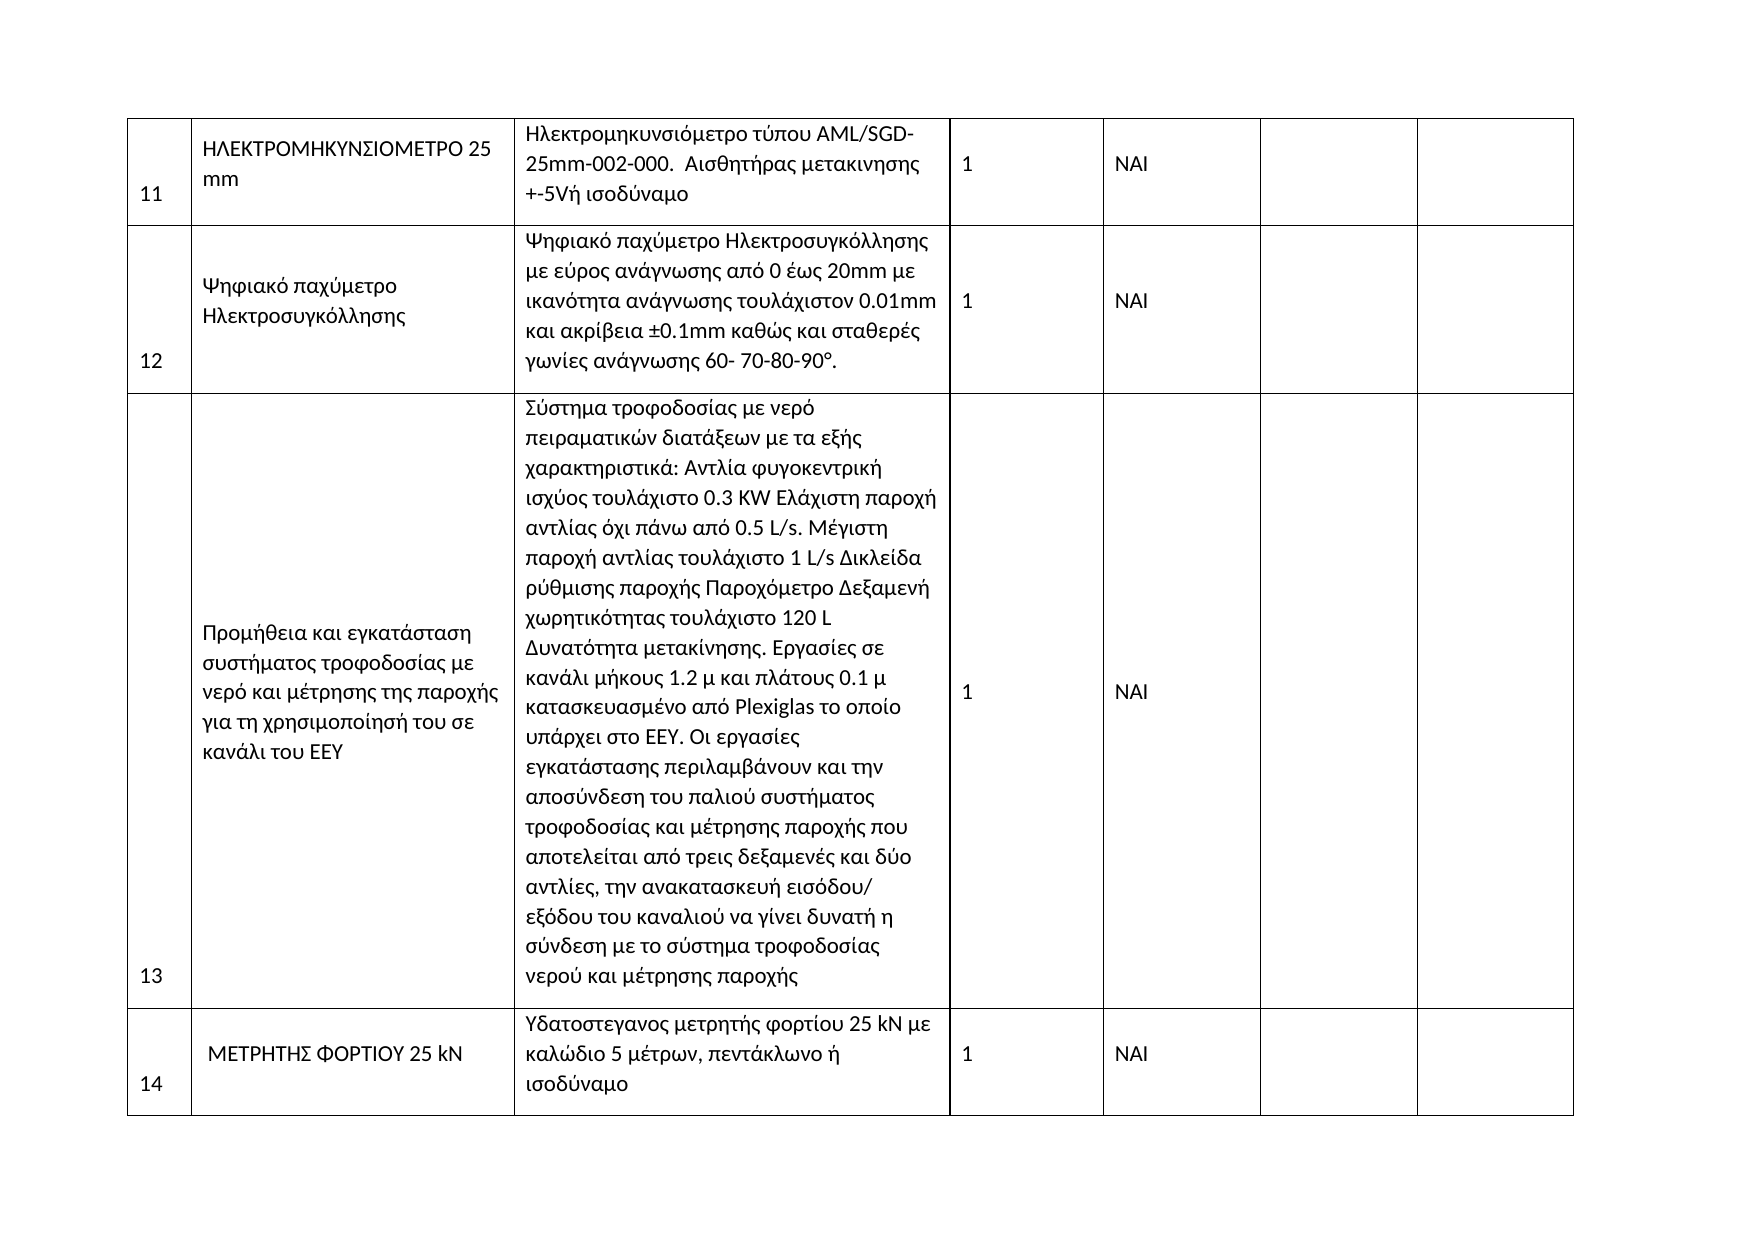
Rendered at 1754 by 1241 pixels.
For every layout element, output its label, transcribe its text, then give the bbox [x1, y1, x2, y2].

table_cell Ψηφιακό παχύμετρο Ηλεκτροσυγκόλλησης [192, 226, 514, 392]
table_cell 11 [128, 119, 191, 225]
table_cell ΝΑΙ [1104, 226, 1260, 392]
table_cell [1418, 226, 1573, 392]
table_cell [1261, 119, 1417, 225]
table_cell [1261, 1009, 1417, 1115]
table_cell Σύστημα τροφοδοσίας με νερό πειραματικών διατάξεων με τα εξής χαρακτηριστικά: Αντλία φυγοκεντρική ισχύος τουλάχιστο 0.3 KW Ελάχιστη παροχή αντλίας όχι πάνω από 0.5 L/s. Μέγιστη παροχή αντλίας τουλάχιστο 1 L/s Δικλείδα ρύθμισης παροχής Παροχόμετρο Δεξαμενή χωρητικότητας τουλάχιστο 120 L Δυνατότητα μετακίνησης. Εργασίες σε κανάλι μήκους 1.2 μ και πλάτους 0.1 μ κατασκευασμένο από Plexiglas το οποίο υπάρχει στο ΕΕΥ. Οι εργασίες εγκατάστασης περιλαμβάνουν και την αποσύνδεση του παλιού συστήματος τροφοδοσίας και μέτρησης παροχής που αποτελείται από τρεις δεξαμενές και δύο αντλίες, την ανακατασκευή εισόδου/ εξόδου του καναλιού να γίνει δυνατή η σύνδεση με το σύστημα τροφοδοσίας νερού και μέτρησης παροχής [515, 394, 949, 1008]
table_cell Ψηφιακό παχύμετρο Ηλεκτροσυγκόλλησης με εύρος ανάγνωσης από 0 έως 20mm με ικανότητα ανάγνωσης τουλάχιστον 0.01mm και ακρίβεια ±0.1mm καθώς και σταθερές γωνίες ανάγνωσης 60- 70-80-90°. [515, 226, 949, 392]
table_cell 1 [951, 394, 1103, 1008]
table_cell 1 [951, 119, 1103, 225]
table_cell ΗΛΕΚΤΡΟΜΗΚΥΝΣΙΌΜΕΤΡΟ 25 mm [192, 119, 514, 225]
table_cell [1261, 394, 1417, 1008]
table_cell 1 [951, 226, 1103, 392]
table_cell Υδατοστεγανος μετρητής φορτίου 25 kN με καλώδιο 5 μέτρων, πεντάκλωνο ή ισοδύναμο [515, 1009, 949, 1115]
table_cell 13 [128, 394, 191, 1008]
table_cell 14 [128, 1009, 191, 1115]
table_cell [1261, 226, 1417, 392]
table_cell 12 [128, 226, 191, 392]
table_cell [1418, 394, 1573, 1008]
table_cell 1 [951, 1009, 1103, 1115]
table_cell [1418, 1009, 1573, 1115]
table_cell Προμήθεια και εγκατάσταση συστήματος τροφοδοσίας με νερό και μέτρησης της παροχής για τη χρησιμοποίησή του σε κανάλι του ΕΕΥ [192, 394, 514, 1008]
table_cell ΜΕΤΡΗΤΗΣ ΦΟΡΤΙΟΥ 25 kN [192, 1009, 514, 1115]
table_cell ΝΑΙ [1104, 1009, 1260, 1115]
table_cell ΝΑΙ [1104, 119, 1260, 225]
table_cell [1418, 119, 1573, 225]
table_cell Ηλεκτρομηκυνσιόμετρο τύπου AML/SGD-25mm-002-000. Αισθητήρας μετακινησης +-5Vή ισοδύναμο [515, 119, 949, 225]
table_cell ΝΑΙ [1104, 394, 1260, 1008]
